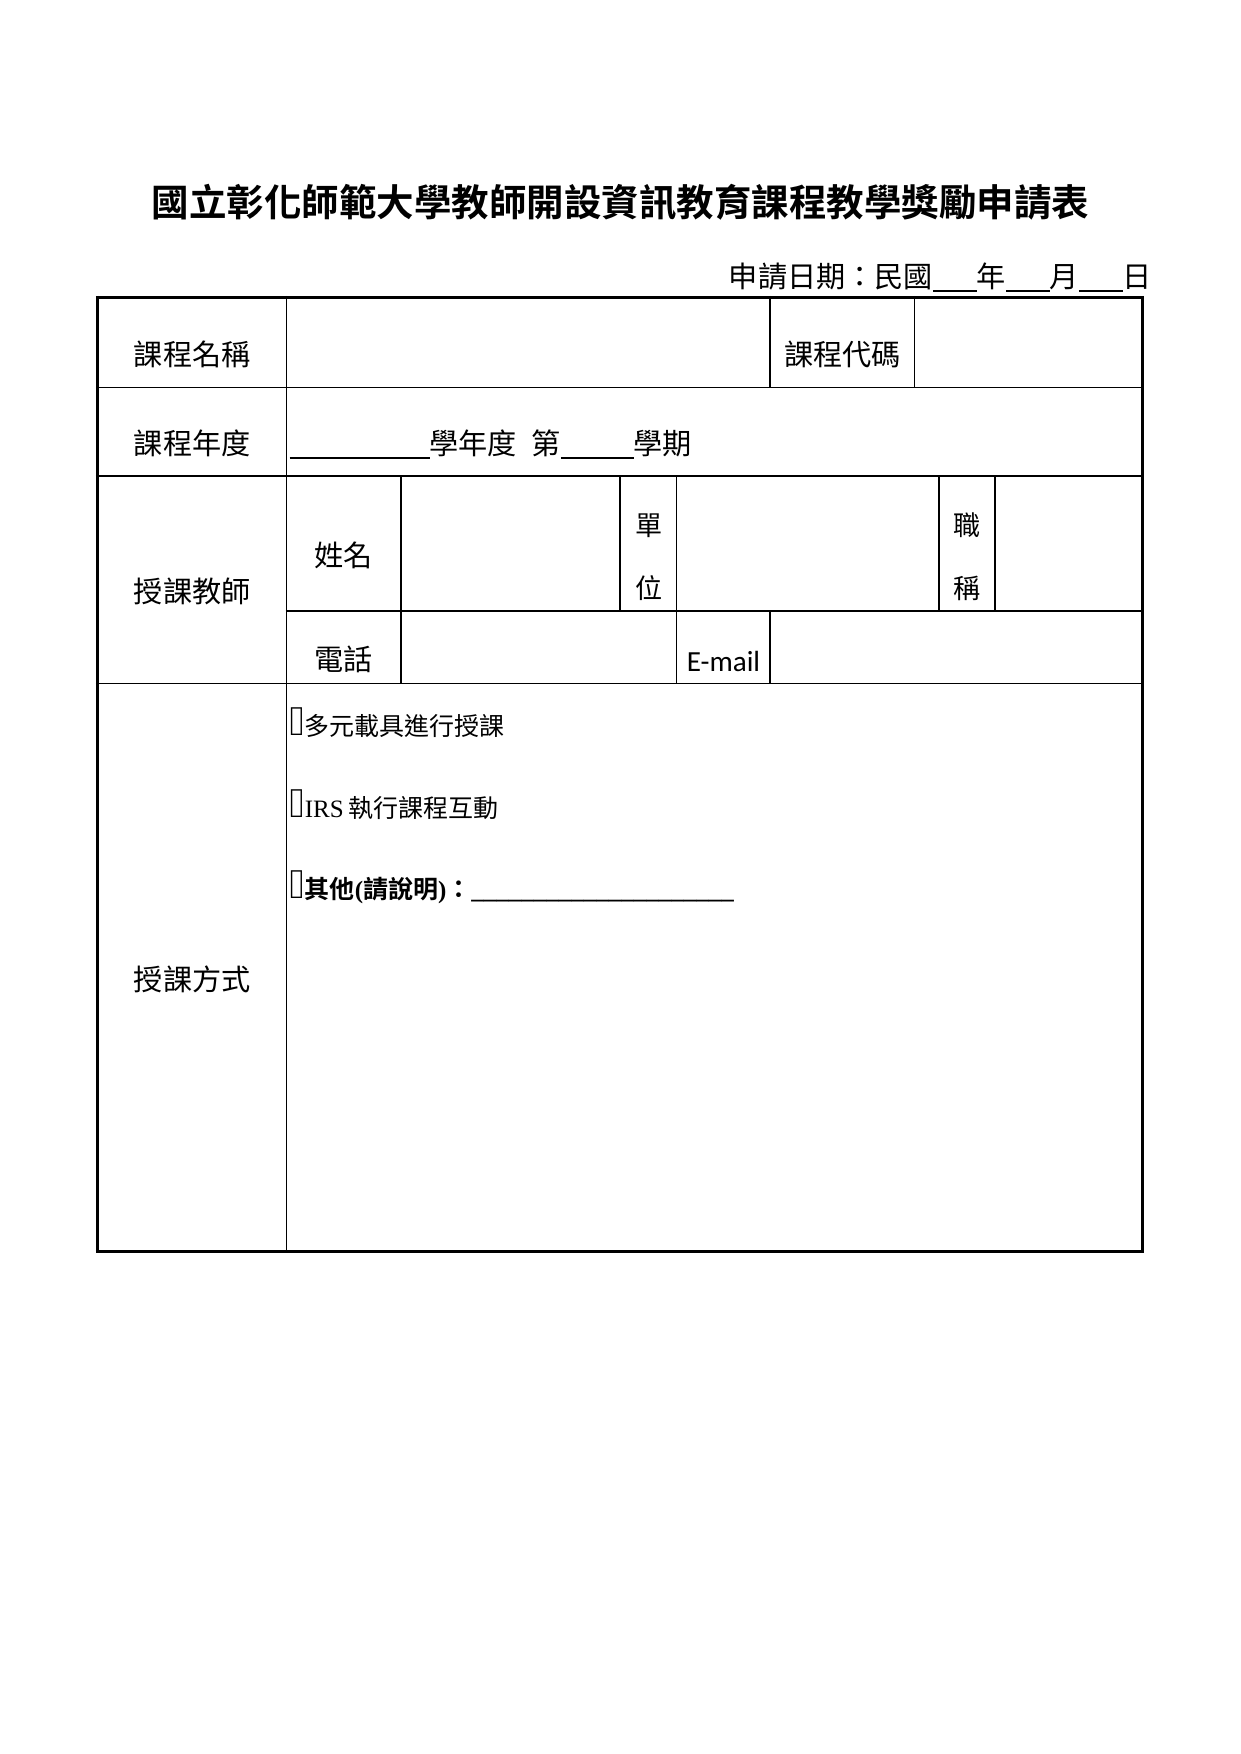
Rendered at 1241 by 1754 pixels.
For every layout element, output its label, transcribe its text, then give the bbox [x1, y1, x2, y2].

table_cell 電話 [287, 612, 400, 683]
table_cell [677, 477, 938, 610]
table_header [915, 299, 1141, 386]
table_cell 授課方式 [99, 684, 286, 1250]
table_header 課程名稱 [99, 299, 286, 386]
table_cell 職稱 [940, 477, 994, 610]
table_cell [402, 477, 619, 610]
table_cell [402, 612, 676, 683]
table_header 課程代碼 [771, 299, 914, 386]
table_cell 單位 [621, 477, 676, 610]
table_cell 學年度 第 學期 [287, 388, 1141, 475]
text 國立彰化師範大學教師開設資訊教育課程教學獎勵申請表 [89, 158, 1152, 221]
table_header [287, 299, 769, 386]
table_cell 姓名 [287, 477, 400, 610]
table_cell [996, 477, 1141, 610]
table_cell 課程年度 [99, 388, 286, 475]
table_cell E-mail [677, 612, 769, 683]
table_cell 授課教師 [99, 477, 286, 683]
table_cell [771, 612, 1141, 683]
text 申請日期：民國 年 月 日 [51, 233, 1152, 296]
table_cell 多元載具進行授課 IRS執行課程互動 其他(請說明)：_____________________ [287, 684, 1141, 1250]
